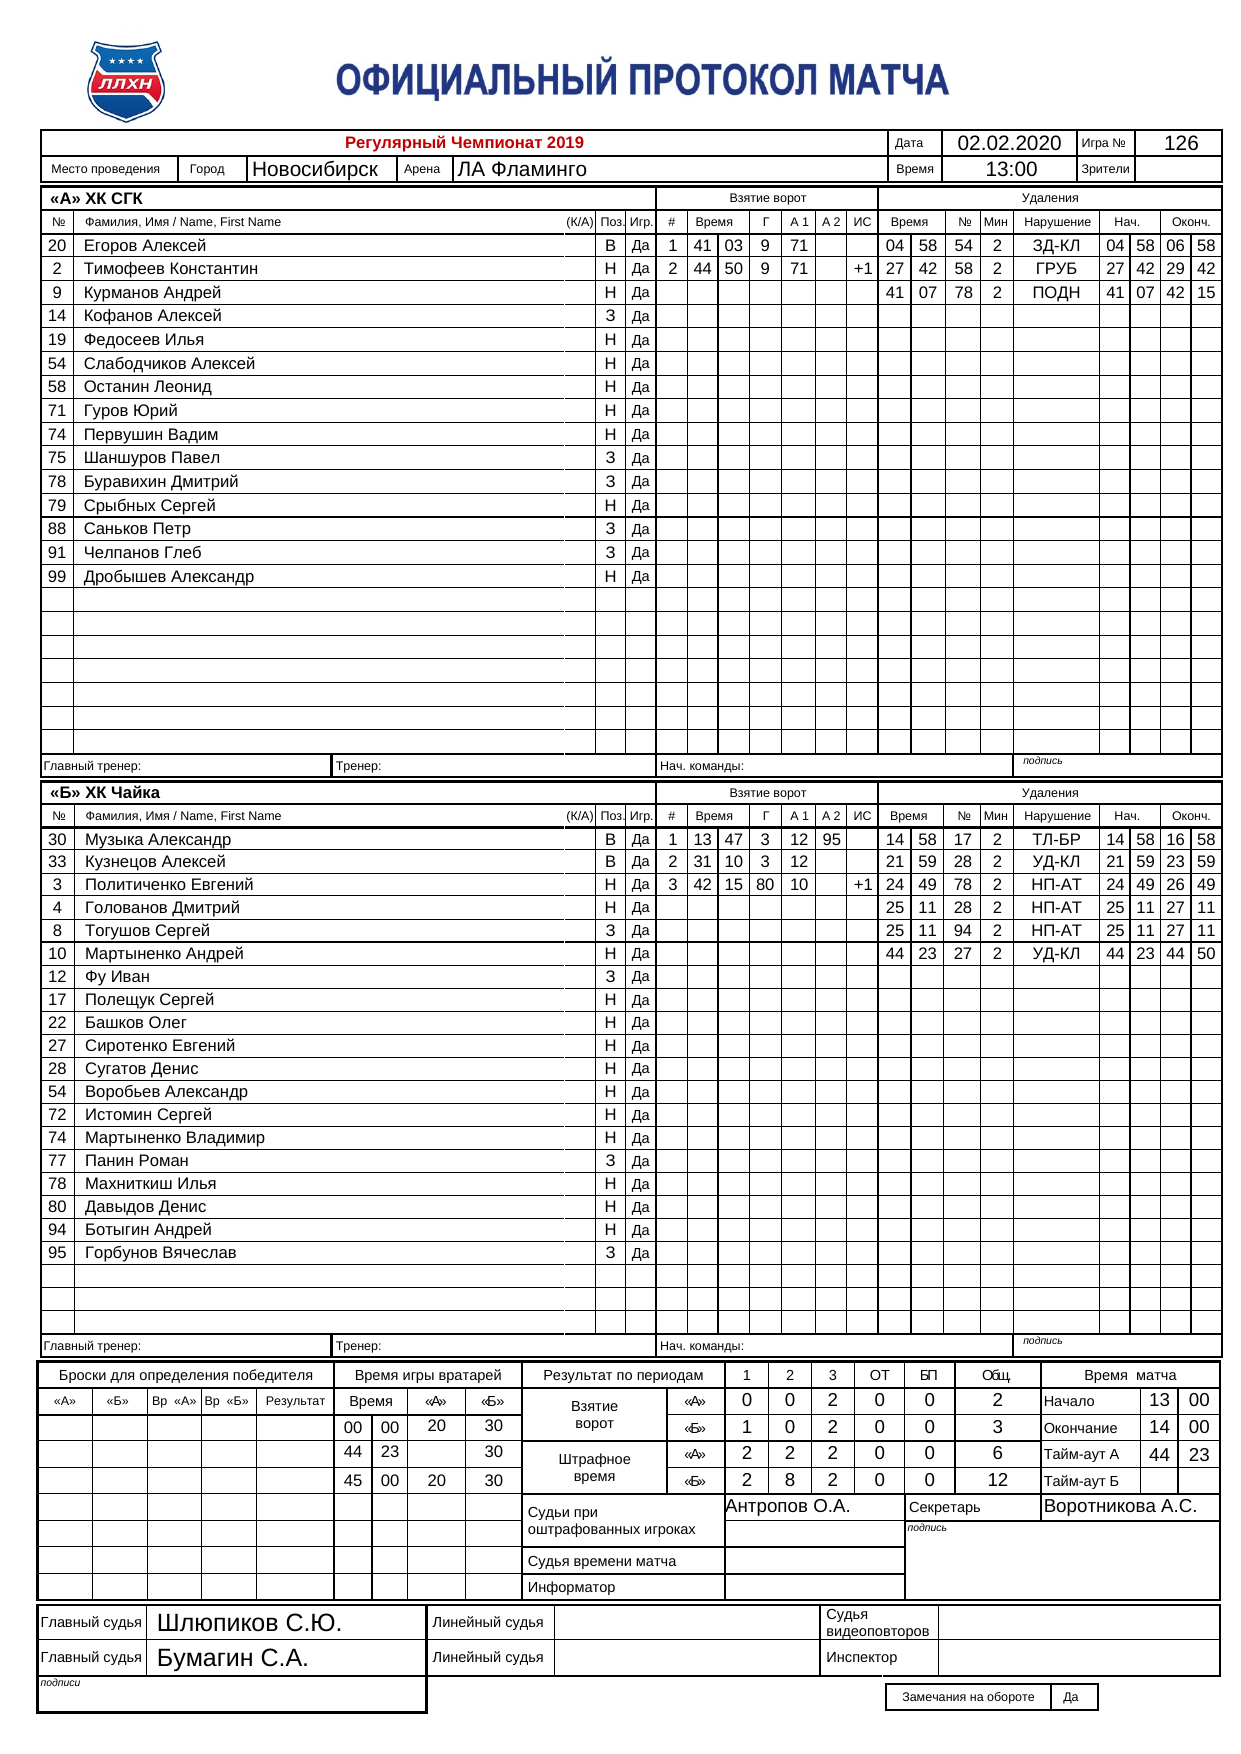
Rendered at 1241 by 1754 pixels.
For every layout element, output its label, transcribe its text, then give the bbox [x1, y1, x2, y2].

table_cell [981, 1104, 1013, 1126]
table_cell 1 [726, 1415, 768, 1440]
table_cell [1014, 352, 1099, 374]
table_cell [1161, 376, 1190, 398]
table_cell [946, 376, 980, 398]
table_cell [847, 399, 877, 422]
table_cell [847, 1311, 877, 1333]
table_cell [1131, 1173, 1160, 1195]
table_cell [1192, 1196, 1221, 1218]
table_cell [39, 1416, 92, 1440]
table_cell 2 [981, 874, 1013, 895]
table_cell [1014, 1288, 1099, 1310]
table_cell [879, 707, 910, 729]
table_cell 2 [657, 850, 687, 872]
table_cell [657, 399, 687, 422]
table_cell [657, 683, 687, 706]
table_cell [148, 1441, 201, 1467]
table_cell 54 [946, 235, 980, 256]
table_cell [1161, 446, 1190, 469]
table_cell Информатор [523, 1575, 724, 1599]
table_cell [816, 1150, 846, 1172]
table_cell Гуров Юрий [74, 399, 564, 422]
table_cell [981, 518, 1013, 540]
table_cell Срыбных Сергей [74, 494, 564, 516]
table_cell 91 [42, 541, 73, 564]
table_cell [719, 352, 749, 374]
table_cell 58 [1192, 829, 1221, 849]
table_cell [912, 494, 945, 516]
table_cell [93, 1494, 147, 1520]
table_cell 25 [879, 920, 910, 941]
table_cell [847, 494, 877, 516]
table_cell [946, 494, 980, 516]
table_cell Нач. команды: [657, 755, 1012, 776]
table_cell [981, 305, 1013, 327]
table_cell [782, 588, 815, 611]
table_cell 1 [657, 235, 687, 256]
table_cell [816, 494, 846, 516]
table_cell [782, 305, 815, 327]
table_cell [565, 235, 595, 256]
table_cell [1100, 399, 1129, 422]
table_cell [148, 1416, 201, 1440]
table_cell [946, 423, 980, 445]
table_cell [565, 518, 595, 540]
table_cell [39, 1521, 92, 1546]
table_cell [944, 1288, 980, 1310]
table_cell [1131, 1311, 1160, 1333]
table_cell [816, 281, 846, 303]
table_cell # [657, 805, 687, 826]
table_cell [946, 707, 980, 729]
table_cell [816, 730, 846, 753]
table_cell [944, 1012, 980, 1033]
table_cell 30 [466, 1416, 521, 1440]
table_cell Н [596, 896, 625, 918]
table_cell Судьи при оштрафованных игроках [523, 1495, 724, 1546]
table_cell Политиченко Евгений [75, 874, 564, 895]
table_cell [719, 1058, 749, 1079]
table_cell [912, 1104, 943, 1126]
table_cell Тайм-аут Б [1042, 1468, 1140, 1493]
table_cell [657, 1173, 687, 1195]
table_cell [946, 683, 980, 706]
table_cell [688, 1311, 717, 1333]
table_cell [750, 328, 781, 351]
table_cell [565, 257, 595, 280]
table_cell Да [626, 829, 655, 849]
table_cell [1014, 541, 1099, 564]
table_cell [879, 989, 910, 1011]
table_header 2 [769, 1363, 811, 1387]
table_cell [981, 494, 1013, 516]
table_cell Главный судья [39, 1606, 146, 1639]
table_cell [688, 352, 717, 374]
table_cell [782, 683, 815, 706]
table_cell Кофанов Алексей [74, 305, 564, 327]
table_cell 00 [1179, 1389, 1219, 1413]
table_cell [688, 966, 717, 987]
table_cell [750, 1288, 781, 1310]
table_cell 59 [1192, 850, 1221, 872]
table_cell [782, 1219, 815, 1241]
table_cell 04 [1100, 235, 1129, 256]
table_cell 4 [42, 896, 74, 918]
table_cell Игр. [626, 211, 655, 233]
table_header Время матча [1042, 1363, 1219, 1387]
table_cell [1161, 636, 1190, 658]
table_cell [1014, 494, 1099, 516]
table_cell [42, 683, 73, 706]
table_cell [202, 1521, 256, 1546]
table_cell [688, 1104, 717, 1126]
table_cell [1100, 659, 1129, 682]
table_cell [719, 1196, 749, 1218]
table_cell [1014, 707, 1099, 729]
table_cell Оконч. [1161, 805, 1221, 826]
table_cell 12 [782, 829, 815, 849]
table_cell [912, 707, 945, 729]
table_cell УД-КЛ [1014, 850, 1099, 872]
table_cell [1131, 1127, 1160, 1149]
table_cell Тренер: [333, 755, 655, 776]
table_cell [946, 565, 980, 587]
table_cell [1131, 1058, 1160, 1079]
table_cell ИС [847, 211, 877, 233]
table_cell [688, 636, 717, 658]
table_cell [202, 1441, 256, 1467]
table_cell 27 [1100, 257, 1129, 280]
table_cell 2 [726, 1442, 768, 1467]
table_cell [1014, 989, 1099, 1011]
table_cell [657, 565, 687, 587]
table_cell [1192, 1035, 1221, 1057]
table_cell Да [626, 850, 655, 872]
table_cell [688, 1012, 717, 1033]
table_cell [719, 1127, 749, 1149]
table_cell В [596, 850, 625, 872]
table_cell [1161, 565, 1190, 587]
table_cell [1192, 518, 1221, 540]
table_cell [42, 1288, 74, 1310]
table_cell [626, 730, 655, 753]
table_cell [596, 588, 625, 611]
table_cell [1161, 1150, 1190, 1172]
table_cell 14 [879, 829, 910, 849]
table_cell Антропов О.А. [726, 1495, 904, 1520]
table_cell [1100, 707, 1129, 729]
table_cell 9 [42, 281, 73, 303]
table_cell Штрафное время [523, 1442, 666, 1493]
table_cell ЛА Фламинго [454, 157, 887, 181]
table_cell [565, 943, 595, 964]
table_cell [93, 1441, 147, 1467]
table_cell 11 [912, 920, 943, 941]
table_cell [1100, 446, 1129, 469]
table_cell [719, 1081, 749, 1103]
table_cell [555, 1606, 819, 1639]
table_cell [981, 588, 1013, 611]
table_cell [688, 1173, 717, 1195]
table_cell Да [626, 1196, 655, 1218]
table_cell [1014, 518, 1099, 540]
table_header Взятие ворот [657, 188, 877, 209]
table_cell [1161, 1173, 1190, 1195]
table_cell Н [596, 874, 625, 895]
table_cell [816, 1196, 846, 1218]
table_cell [981, 352, 1013, 374]
table_cell Судья времени матча [523, 1548, 724, 1573]
table_cell [688, 281, 717, 303]
table_header Результат по периодам [523, 1363, 724, 1387]
table_cell [1192, 1173, 1221, 1195]
table_cell В [596, 829, 625, 849]
table_cell [565, 1288, 595, 1310]
table_cell [719, 1242, 749, 1264]
table_cell [782, 943, 815, 964]
table_cell 58 [1192, 235, 1221, 256]
table_cell ГРУБ [1014, 257, 1099, 280]
table_cell [750, 470, 781, 493]
table_cell [1014, 399, 1099, 422]
table_cell [657, 541, 687, 564]
table_cell [1014, 1311, 1099, 1333]
table_cell [816, 1311, 846, 1333]
table_cell [565, 850, 595, 872]
table_cell 0 [855, 1415, 904, 1440]
table_cell [912, 423, 945, 445]
table_cell [847, 943, 877, 964]
table_cell [565, 588, 595, 611]
table_cell Егоров Алексей [74, 235, 564, 256]
table_cell Н [596, 376, 625, 398]
table_cell [981, 1035, 1013, 1057]
table_cell [719, 896, 749, 918]
table_cell [847, 281, 877, 303]
table_cell З [596, 966, 625, 987]
table_cell [1161, 328, 1190, 351]
table_cell [782, 1173, 815, 1195]
table_cell [1192, 541, 1221, 564]
table_cell [657, 1012, 687, 1033]
table_cell 12 [956, 1468, 1040, 1493]
table_cell [782, 612, 815, 634]
table_cell [1014, 565, 1099, 587]
table_cell подпись [1014, 1335, 1221, 1356]
table_cell [1100, 1311, 1129, 1333]
table_cell [782, 1242, 815, 1264]
table_cell 41 [1100, 281, 1129, 303]
table_cell [750, 920, 781, 941]
table_cell Судья видеоповторов [821, 1606, 938, 1639]
table_cell [726, 1548, 904, 1573]
table_cell [39, 1494, 92, 1520]
table_cell [74, 707, 564, 729]
table_cell [74, 730, 564, 753]
table_cell [688, 1265, 717, 1287]
table_cell 0 [855, 1468, 904, 1493]
table_cell [847, 1058, 877, 1079]
table_cell «А» [408, 1389, 465, 1413]
table_cell [596, 730, 625, 753]
table_cell 42 [688, 874, 717, 895]
table_cell [750, 896, 781, 918]
table_cell Н [596, 943, 625, 964]
table_cell [750, 305, 781, 327]
table_cell [1192, 683, 1221, 706]
table_cell 0 [855, 1442, 904, 1467]
table_cell [93, 1416, 147, 1440]
table_cell [847, 1265, 877, 1287]
table_cell [1161, 966, 1190, 987]
table_cell Да [626, 896, 655, 918]
table_cell [1100, 730, 1129, 753]
table_cell [1014, 1058, 1099, 1079]
table_cell З [596, 920, 625, 941]
table_cell [912, 1242, 943, 1264]
table_cell [847, 896, 877, 918]
table_cell [847, 470, 877, 493]
table_cell [1161, 1311, 1190, 1333]
table_cell 9 [750, 257, 781, 280]
table_cell [373, 1574, 407, 1599]
table_cell [879, 588, 910, 611]
table_cell [1131, 352, 1160, 374]
table_cell [719, 1288, 749, 1310]
table_cell [719, 707, 749, 729]
table_cell [1100, 1058, 1129, 1079]
table_cell Да [626, 1219, 655, 1241]
table_cell [1161, 707, 1190, 729]
table_cell Г [750, 211, 781, 233]
table_cell [879, 1219, 910, 1241]
table_cell [816, 966, 846, 987]
table_cell [981, 446, 1013, 469]
table_cell [750, 1104, 781, 1126]
table_cell [42, 1311, 74, 1333]
table_cell [688, 1196, 717, 1218]
table_cell [657, 896, 687, 918]
table_cell ИС [847, 805, 877, 826]
table_cell 23 [373, 1441, 407, 1467]
table_cell 29 [1161, 257, 1190, 280]
table_cell Да [626, 352, 655, 374]
table_cell [657, 943, 687, 964]
table_cell НП-АТ [1014, 920, 1099, 941]
table_cell [688, 446, 717, 469]
table_cell 44 [1100, 943, 1129, 964]
table_cell [1161, 683, 1190, 706]
table_cell [657, 636, 687, 658]
table_cell [879, 518, 910, 540]
table_cell [879, 636, 910, 658]
table_cell 25 [879, 896, 910, 918]
table_cell [688, 399, 717, 422]
table_cell 11 [1192, 920, 1221, 941]
table_cell [1014, 1219, 1099, 1241]
table_cell [946, 730, 980, 753]
table_cell 2 [42, 257, 73, 280]
table_cell [912, 399, 945, 422]
table_cell [981, 612, 1013, 634]
table_cell [879, 966, 910, 987]
table_cell Давыдов Денис [75, 1196, 564, 1218]
table_cell [1131, 659, 1160, 682]
table_cell [719, 518, 749, 540]
table_cell 94 [42, 1219, 74, 1241]
table_cell 2 [981, 896, 1013, 918]
table_cell [565, 423, 595, 445]
table_cell [879, 1058, 910, 1079]
table_cell [944, 1265, 980, 1287]
table_cell [782, 1150, 815, 1172]
table_cell А 2 [816, 805, 846, 826]
table_cell № [42, 211, 73, 233]
table_cell [565, 966, 595, 987]
table_cell Да [626, 494, 655, 516]
table_cell Шаншуров Павел [74, 446, 564, 469]
table_cell 78 [42, 1173, 74, 1195]
table_cell Да [626, 1035, 655, 1057]
table_cell 44 [879, 943, 910, 964]
table_cell [750, 588, 781, 611]
table_cell [782, 1311, 815, 1333]
table_cell [1192, 470, 1221, 493]
table_cell [847, 352, 877, 374]
table_cell [750, 612, 781, 634]
table_cell [750, 1081, 781, 1103]
table_cell 00 [335, 1416, 371, 1440]
table_cell [944, 1127, 980, 1149]
table_cell [782, 896, 815, 918]
table_cell Тренер: [333, 1335, 655, 1356]
table_cell Г [750, 805, 781, 826]
table_cell [719, 281, 749, 303]
table_cell 04 [879, 235, 910, 256]
table_cell 20 [408, 1416, 465, 1440]
table_cell Да [626, 446, 655, 469]
table_cell [1131, 966, 1160, 987]
table_cell [719, 683, 749, 706]
table_cell Дробышев Александр [74, 565, 564, 587]
table_cell Сугатов Денис [75, 1058, 564, 1079]
table_cell [657, 1127, 687, 1149]
table_cell [257, 1441, 333, 1467]
table_cell [1131, 565, 1160, 587]
table_cell 2 [981, 281, 1013, 303]
table_header Взятие ворот [657, 783, 877, 803]
table_cell [912, 1288, 943, 1310]
table_cell [912, 730, 945, 753]
table_cell [816, 943, 846, 964]
table_cell [626, 612, 655, 634]
table_cell [750, 518, 781, 540]
table_cell 00 [373, 1416, 407, 1440]
table_cell [1131, 588, 1160, 611]
table_cell 07 [1131, 281, 1160, 303]
table_cell 78 [944, 874, 980, 895]
table_cell [1192, 1081, 1221, 1103]
table_cell [1100, 1012, 1129, 1033]
table_cell Ботыгин Андрей [75, 1219, 564, 1241]
table_cell [1161, 1196, 1190, 1218]
table_cell Да [626, 1127, 655, 1149]
table_cell 20 [42, 235, 73, 256]
table_cell [202, 1494, 256, 1520]
table_cell [750, 707, 781, 729]
table_cell 80 [750, 874, 781, 895]
table_cell [1100, 1265, 1129, 1287]
table_cell 31 [688, 850, 717, 872]
table_cell [657, 612, 687, 634]
table_cell [93, 1468, 147, 1493]
table_cell [626, 588, 655, 611]
table_cell [750, 1127, 781, 1149]
table_cell Фамилия, Имя / Name, First Name [74, 211, 565, 233]
table_cell [1192, 305, 1221, 327]
table_cell [257, 1574, 333, 1599]
table_cell [1161, 541, 1190, 564]
table_cell 50 [1192, 943, 1221, 964]
table_cell [1014, 1081, 1099, 1103]
table_cell Н [596, 989, 625, 1011]
table_cell 3 [750, 829, 781, 849]
table_cell [596, 1265, 625, 1287]
table_cell Мин [981, 211, 1013, 233]
table_cell [782, 1104, 815, 1126]
table_cell Шлюпиков С.Ю. [147, 1606, 425, 1639]
table_cell [816, 659, 846, 682]
table_cell 27 [42, 1035, 74, 1057]
table_cell [148, 1574, 201, 1599]
table_cell [981, 1311, 1013, 1333]
table_cell [657, 588, 687, 611]
table_cell [847, 966, 877, 987]
table_cell Федосеев Илья [74, 328, 564, 351]
table_cell [1100, 423, 1129, 445]
table_cell Да [626, 1242, 655, 1264]
table_cell [1192, 612, 1221, 634]
table_header БП [905, 1363, 954, 1387]
table_cell [1131, 328, 1160, 351]
table_cell [816, 636, 846, 658]
table_cell [782, 1058, 815, 1079]
table_cell [816, 874, 846, 895]
table_cell [565, 305, 595, 327]
table_cell [75, 1311, 564, 1333]
table_cell [879, 1104, 910, 1126]
table_cell [750, 1150, 781, 1172]
table_cell [565, 612, 595, 634]
table_cell [1100, 989, 1129, 1011]
table_cell [782, 1127, 815, 1149]
table_cell [1141, 1468, 1177, 1493]
table_cell [782, 730, 815, 753]
table_cell [202, 1547, 256, 1573]
table_cell [1192, 1219, 1221, 1241]
table_cell [1100, 565, 1129, 587]
table_cell [816, 683, 846, 706]
table_cell [879, 446, 910, 469]
table_cell [596, 612, 625, 634]
table_cell 95 [816, 829, 846, 849]
table_cell [93, 1547, 147, 1573]
table_cell 19 [42, 328, 73, 351]
table_cell [657, 1035, 687, 1057]
table_cell [879, 1127, 910, 1149]
table_cell [257, 1521, 333, 1546]
table_cell [782, 659, 815, 682]
table_cell [148, 1494, 201, 1520]
table_cell [42, 707, 73, 729]
table_cell 14 [1141, 1415, 1177, 1440]
table_cell 71 [782, 257, 815, 280]
table_cell [565, 1104, 595, 1126]
table_cell Первушин Вадим [74, 423, 564, 445]
table_cell Нач. команды: [657, 1335, 1012, 1356]
table_cell [39, 1547, 92, 1573]
table_cell 07 [912, 281, 945, 303]
table_cell [944, 1242, 980, 1264]
table_cell 47 [719, 829, 749, 849]
table_cell [1161, 494, 1190, 516]
table_cell [847, 305, 877, 327]
table_cell [202, 1574, 256, 1599]
table_cell [42, 588, 73, 611]
table_cell [1192, 588, 1221, 611]
table_cell [944, 989, 980, 1011]
table_cell [657, 1242, 687, 1264]
table_cell [912, 565, 945, 587]
table_cell Главный тренер: [42, 1335, 330, 1356]
table_cell 30 [42, 829, 74, 849]
table_cell [946, 470, 980, 493]
table_cell Нач. [1100, 211, 1160, 233]
table_cell [847, 1242, 877, 1264]
table_cell [782, 376, 815, 398]
table_cell 44 [1141, 1441, 1177, 1467]
table_cell Н [596, 399, 625, 422]
table_cell [981, 1012, 1013, 1033]
table_cell [750, 494, 781, 516]
table_cell З [596, 1242, 625, 1264]
table_cell 14 [42, 305, 73, 327]
table_cell Место проведения [42, 157, 177, 181]
table_cell 2 [981, 829, 1013, 849]
table_header Игра № [1078, 131, 1134, 155]
table_cell [688, 989, 717, 1011]
table_cell А 1 [782, 805, 815, 826]
table_cell Нарушение [1014, 211, 1099, 233]
table_cell 58 [946, 257, 980, 280]
table_cell [944, 966, 980, 987]
table_cell [657, 376, 687, 398]
table_cell [879, 683, 910, 706]
table_cell [1161, 470, 1190, 493]
table_cell [565, 494, 595, 516]
table_cell [657, 1058, 687, 1079]
table_cell [1131, 989, 1160, 1011]
table_cell [1161, 518, 1190, 540]
table_cell [946, 541, 980, 564]
table_cell [879, 328, 910, 351]
table_cell 13 [1141, 1389, 1177, 1413]
table_cell Н [596, 494, 625, 516]
table_cell [42, 612, 73, 634]
table_cell [657, 966, 687, 987]
table_cell [750, 376, 781, 398]
table_cell [148, 1547, 201, 1573]
table_cell Курманов Андрей [74, 281, 564, 303]
table_cell [912, 1150, 943, 1172]
table_cell [981, 1242, 1013, 1264]
table_cell [912, 328, 945, 351]
table_cell Да [626, 943, 655, 964]
table_cell [1192, 376, 1221, 398]
table_cell [981, 1196, 1013, 1218]
table_cell [719, 636, 749, 658]
table_cell 41 [879, 281, 910, 303]
table_cell 10 [719, 850, 749, 872]
table_cell [944, 1219, 980, 1241]
table_cell [1161, 1035, 1190, 1057]
table_cell 58 [912, 235, 945, 256]
table_cell № [946, 211, 980, 233]
table_cell [39, 1574, 92, 1599]
table_cell 99 [42, 565, 73, 587]
table_cell «А» [668, 1442, 724, 1467]
table_cell [1014, 1150, 1099, 1172]
table_cell А 1 [782, 211, 815, 233]
table_cell [1161, 1104, 1190, 1126]
table_cell [335, 1494, 371, 1520]
table_cell [688, 1242, 717, 1264]
table_cell Воротникова А.С. [1042, 1495, 1219, 1520]
table_cell [981, 730, 1013, 753]
table_cell [1014, 328, 1099, 351]
table_cell Да [626, 1058, 655, 1079]
table_cell [847, 423, 877, 445]
table_cell [1192, 1265, 1221, 1287]
table_cell Окончание [1042, 1415, 1140, 1440]
table_cell [782, 1081, 815, 1103]
table_cell Да [626, 874, 655, 895]
table_cell [657, 1311, 687, 1333]
table_cell [1192, 399, 1221, 422]
table_cell [1131, 1012, 1160, 1033]
table_cell 80 [42, 1196, 74, 1218]
table_cell [879, 376, 910, 398]
table_cell Фу Иван [75, 966, 564, 987]
table_cell [816, 1012, 846, 1033]
table_cell 78 [946, 281, 980, 303]
table_cell Время [688, 211, 749, 233]
table_cell [782, 707, 815, 729]
table_cell [657, 1150, 687, 1172]
table_cell [688, 565, 717, 587]
table_cell [847, 1219, 877, 1241]
table_cell [912, 1035, 943, 1057]
table_cell Игр. [626, 805, 655, 826]
table_cell [912, 1265, 943, 1287]
table_cell 15 [1192, 281, 1221, 303]
table_cell Время [879, 211, 945, 233]
table_cell [565, 1150, 595, 1172]
table_cell 22 [42, 1012, 74, 1033]
table_cell [847, 989, 877, 1011]
table_cell З [596, 446, 625, 469]
table_cell [1161, 1219, 1190, 1241]
table_cell [42, 636, 73, 658]
table_cell Н [596, 1081, 625, 1103]
table_cell 3 [42, 874, 74, 895]
table_cell [39, 1468, 92, 1493]
table_cell [719, 305, 749, 327]
table_cell 30 [466, 1468, 521, 1493]
table_cell [847, 659, 877, 682]
table_cell 0 [769, 1389, 811, 1413]
table_cell Да [626, 518, 655, 540]
table_cell 0 [905, 1442, 954, 1467]
table_cell [981, 683, 1013, 706]
table_cell «Б» [668, 1468, 724, 1493]
table_cell 42 [1161, 281, 1190, 303]
table_cell [565, 1173, 595, 1195]
table_cell [879, 541, 910, 564]
table_cell [750, 683, 781, 706]
table_cell [688, 588, 717, 611]
table_cell [946, 612, 980, 634]
table_cell [944, 1035, 980, 1057]
table_cell [1131, 470, 1160, 493]
table_cell Фамилия, Имя / Name, First Name [75, 805, 565, 826]
table_cell 49 [912, 874, 943, 895]
table_cell [1192, 1127, 1221, 1149]
table_cell [750, 281, 781, 303]
table_cell [1161, 989, 1190, 1011]
table_cell [1161, 730, 1190, 753]
table_header Удаления [879, 783, 1221, 803]
table_cell [879, 352, 910, 374]
table_cell 2 [956, 1389, 1040, 1413]
table_cell [944, 1173, 980, 1195]
table_cell Новосибирск [248, 157, 396, 181]
table_cell 17 [42, 989, 74, 1011]
table_cell [565, 328, 595, 351]
table_cell [912, 305, 945, 327]
table_cell Н [596, 1127, 625, 1149]
table_cell [565, 989, 595, 1011]
table_cell [1131, 1219, 1160, 1241]
table_cell [912, 1219, 943, 1241]
table_cell [750, 541, 781, 564]
table_cell Н [596, 1012, 625, 1033]
table_cell [657, 920, 687, 941]
table_cell 24 [1100, 874, 1129, 895]
table_cell [981, 1058, 1013, 1079]
table_cell [946, 305, 980, 327]
table_cell Тогушов Сергей [75, 920, 564, 941]
table_cell 71 [782, 235, 815, 256]
table_cell [847, 1012, 877, 1033]
table_cell [93, 1574, 147, 1599]
table_cell [1131, 376, 1160, 398]
table_cell (К/А) [565, 211, 595, 233]
table_cell [750, 636, 781, 658]
table_cell Н [596, 565, 625, 587]
table_cell [782, 966, 815, 987]
table_cell [1100, 1288, 1129, 1310]
table_cell [944, 1081, 980, 1103]
table_cell [257, 1468, 333, 1493]
table_cell [657, 328, 687, 351]
table_cell [1131, 1035, 1160, 1057]
table_cell 2 [657, 257, 687, 280]
table_cell [1014, 1242, 1099, 1264]
table_cell [1179, 1468, 1219, 1493]
table_cell 6 [956, 1442, 1040, 1467]
table_cell Тимофеев Константин [74, 257, 564, 280]
table_cell [719, 1219, 749, 1241]
table_cell [879, 494, 910, 516]
table_cell Нарушение [1014, 805, 1099, 826]
table_cell 27 [879, 257, 910, 280]
table_cell [1192, 352, 1221, 374]
table_cell 58 [912, 829, 943, 849]
table_cell [42, 659, 73, 682]
table_cell [1192, 730, 1221, 753]
table_cell [847, 1196, 877, 1218]
table_cell [1161, 1058, 1190, 1079]
table_cell [565, 1081, 595, 1103]
table_cell [596, 707, 625, 729]
table_cell [879, 730, 910, 753]
table_cell [750, 1173, 781, 1195]
table_cell З [596, 1150, 625, 1172]
table_header Да [1052, 1685, 1097, 1709]
table_cell ЗД-КЛ [1014, 235, 1099, 256]
table_cell [879, 659, 910, 682]
table_cell В [596, 235, 625, 256]
table_cell 20 [408, 1468, 465, 1493]
table_cell [75, 1265, 564, 1287]
table_cell 2 [812, 1389, 854, 1413]
table_cell [782, 1196, 815, 1218]
table_cell 33 [42, 850, 74, 872]
table_cell [1161, 423, 1190, 445]
table_cell Н [596, 1035, 625, 1057]
table_cell № [944, 805, 980, 826]
table_cell [944, 1150, 980, 1172]
table_cell [74, 612, 564, 634]
table_cell [555, 1640, 819, 1675]
table_cell Время [688, 805, 749, 826]
table_cell 26 [1161, 874, 1190, 895]
table_cell [565, 1035, 595, 1057]
table_cell 16 [1161, 829, 1190, 849]
table_cell [944, 1196, 980, 1218]
table_cell 49 [1131, 874, 1160, 895]
table_cell [816, 1081, 846, 1103]
table_cell 2 [981, 235, 1013, 256]
table_cell № [42, 805, 74, 826]
table_cell 11 [1192, 896, 1221, 918]
table_cell [565, 829, 595, 849]
table_cell Н [596, 1219, 625, 1241]
table_cell Горбунов Вячеслав [75, 1242, 564, 1264]
table_cell [657, 1288, 687, 1310]
table_cell Да [626, 399, 655, 422]
table_cell [565, 1196, 595, 1218]
table_cell [981, 1173, 1013, 1195]
table_cell Начало [1042, 1389, 1140, 1413]
table_cell [1131, 1242, 1160, 1264]
table_cell [782, 518, 815, 540]
table_cell «А» [668, 1389, 724, 1413]
table_cell Да [626, 920, 655, 941]
table_cell [257, 1494, 333, 1520]
table_cell [373, 1494, 407, 1520]
table_cell Главный судья [39, 1640, 146, 1675]
table_cell [1100, 1150, 1129, 1172]
table_cell 54 [42, 352, 73, 374]
table_cell [596, 683, 625, 706]
table_cell 59 [912, 850, 943, 872]
table_cell [782, 989, 815, 1011]
table_cell 88 [42, 518, 73, 540]
table_cell [816, 1173, 846, 1195]
table_cell [657, 446, 687, 469]
table_cell Бумагин С.А. [147, 1640, 425, 1675]
table_cell [1014, 470, 1099, 493]
table_cell [816, 565, 846, 587]
table_cell [1100, 636, 1129, 658]
table_cell [42, 730, 73, 753]
table_cell [657, 1104, 687, 1126]
table_header 126 [1136, 131, 1221, 155]
table_cell 2 [769, 1442, 811, 1467]
table_cell [816, 399, 846, 422]
table_cell [1014, 683, 1099, 706]
table_cell Н [596, 1104, 625, 1126]
table_cell [847, 850, 877, 872]
table_cell [946, 659, 980, 682]
table_cell [39, 1441, 92, 1467]
table_cell [981, 328, 1013, 351]
table_cell 74 [42, 1127, 74, 1149]
table_cell 0 [905, 1389, 954, 1413]
table_cell [688, 896, 717, 918]
table_cell [596, 1288, 625, 1310]
table_cell З [596, 305, 625, 327]
table_cell 44 [335, 1441, 371, 1467]
table_cell [335, 1547, 371, 1573]
table_cell 03 [719, 235, 749, 256]
table_cell [565, 1219, 595, 1241]
table_cell 3 [657, 874, 687, 895]
table_cell [657, 281, 687, 303]
table_cell 23 [1131, 943, 1160, 964]
table_cell [847, 565, 877, 587]
table_header Броски для определения победителя [39, 1363, 333, 1387]
table_cell [1100, 1173, 1129, 1195]
table_cell [816, 423, 846, 445]
table_cell [719, 399, 749, 422]
table_cell [1014, 376, 1099, 398]
table_cell [657, 470, 687, 493]
table_cell [657, 659, 687, 682]
table_cell ПОДН [1014, 281, 1099, 303]
table_cell [750, 966, 781, 987]
table_cell [750, 1012, 781, 1033]
table_cell [565, 659, 595, 682]
table_cell [1192, 1242, 1221, 1264]
table_cell [657, 352, 687, 374]
table_cell [883, 1677, 1220, 1681]
table_cell [688, 612, 717, 634]
table_cell [688, 1127, 717, 1149]
table_cell [688, 683, 717, 706]
table_cell Н [596, 352, 625, 374]
table_header Время игры вратарей [335, 1363, 521, 1387]
table_cell [879, 1012, 910, 1033]
table_cell [565, 1012, 595, 1033]
table_cell Останин Леонид [74, 376, 564, 398]
table_cell [946, 446, 980, 469]
table_cell [565, 874, 595, 895]
table_cell [596, 636, 625, 658]
table_cell Арена [398, 157, 452, 181]
table_cell [1192, 1150, 1221, 1172]
table_cell [1161, 1288, 1190, 1310]
table_cell Оконч. [1161, 211, 1221, 233]
table_cell [946, 636, 980, 658]
table_cell [1192, 707, 1221, 729]
table_cell [626, 1311, 655, 1333]
table_cell [1100, 966, 1129, 987]
table_cell Да [626, 305, 655, 327]
table_cell [719, 446, 749, 469]
table_cell 1 [657, 829, 687, 849]
table_cell [816, 305, 846, 327]
table_cell (К/А) [565, 805, 595, 826]
table_cell 0 [855, 1389, 904, 1413]
table_cell [782, 541, 815, 564]
table_cell [782, 1265, 815, 1287]
table_cell [1192, 328, 1221, 351]
table_cell 11 [912, 896, 943, 918]
table_cell Инспектор [821, 1640, 938, 1675]
table_cell [1131, 541, 1160, 564]
table_cell [981, 1265, 1013, 1287]
table_cell [912, 636, 945, 658]
table_cell [466, 1521, 521, 1546]
table_cell 44 [688, 257, 717, 280]
table_cell [981, 399, 1013, 422]
table_cell [726, 1575, 904, 1599]
table_cell [816, 235, 846, 256]
table_cell [879, 1081, 910, 1103]
table_cell [816, 352, 846, 374]
table_cell 3 [956, 1415, 1040, 1440]
table_cell [816, 1127, 846, 1149]
table_cell [1100, 612, 1129, 634]
table_header 02.02.2020 [943, 131, 1076, 155]
table_header Общ. [956, 1363, 1040, 1387]
table_cell Вр «А» [148, 1389, 201, 1413]
table_cell [750, 1311, 781, 1333]
table_cell [847, 446, 877, 469]
table_cell [981, 659, 1013, 682]
table_cell [1100, 1196, 1129, 1218]
table_cell 15 [719, 874, 749, 895]
table_cell [816, 920, 846, 941]
table_cell [750, 730, 781, 753]
table_cell [688, 494, 717, 516]
table_cell 0 [905, 1468, 954, 1493]
table_cell 23 [912, 943, 943, 964]
table_cell 27 [944, 943, 980, 964]
table_cell [782, 352, 815, 374]
table_cell [1161, 1265, 1190, 1287]
table_cell [1100, 518, 1129, 540]
table_cell [1100, 1104, 1129, 1126]
table_cell [688, 470, 717, 493]
table_cell [1131, 305, 1160, 327]
table_cell 45 [335, 1468, 371, 1493]
table_cell 59 [1131, 850, 1160, 872]
table_cell Башков Олег [75, 1012, 564, 1033]
table_cell [719, 920, 749, 941]
table_cell 27 [1161, 896, 1190, 918]
table_cell [847, 829, 877, 849]
table_cell [946, 588, 980, 611]
table_cell [565, 470, 595, 493]
table_cell [626, 636, 655, 658]
table_cell [1131, 1150, 1160, 1172]
table_cell [912, 588, 945, 611]
table_cell [688, 943, 717, 964]
table_cell [688, 920, 717, 941]
table_cell [688, 305, 717, 327]
table_cell [816, 1035, 846, 1057]
table_cell [688, 1035, 717, 1057]
table_cell [1100, 1219, 1129, 1241]
table_cell 10 [782, 874, 815, 895]
table_cell 44 [1161, 943, 1190, 964]
table_cell [816, 1242, 846, 1264]
table_cell Саньков Петр [74, 518, 564, 540]
table_header Регулярный Чемпионат 2019 [42, 131, 887, 155]
table_cell [719, 376, 749, 398]
table_cell [657, 1219, 687, 1241]
table_cell [1099, 1682, 1220, 1711]
table_cell [981, 376, 1013, 398]
table_cell [750, 1219, 781, 1241]
table_cell 2 [726, 1468, 768, 1493]
table_cell [816, 588, 846, 611]
table_cell подписи [39, 1677, 425, 1711]
table_cell Да [626, 989, 655, 1011]
table_cell 49 [1192, 874, 1221, 895]
table_cell [1014, 588, 1099, 611]
table_cell [657, 494, 687, 516]
table_cell [657, 1081, 687, 1103]
table_cell [1161, 305, 1190, 327]
table_cell [626, 707, 655, 729]
table_cell [847, 1127, 877, 1149]
table_cell [1014, 636, 1099, 658]
table_cell [719, 565, 749, 587]
table_cell 74 [42, 423, 73, 445]
table_cell НП-АТ [1014, 896, 1099, 918]
table_cell [782, 920, 815, 941]
table_cell [912, 989, 943, 1011]
table_cell 0 [769, 1415, 811, 1440]
table_cell Воробьев Александр [75, 1081, 564, 1103]
table_cell [847, 612, 877, 634]
table_cell 25 [1100, 920, 1129, 941]
table_cell 06 [1161, 235, 1190, 256]
table_cell 13 [688, 829, 717, 849]
table_cell [912, 659, 945, 682]
table_cell [335, 1574, 371, 1599]
table_cell [847, 1288, 877, 1310]
table_cell [879, 1150, 910, 1172]
table_cell [981, 470, 1013, 493]
table_cell [816, 896, 846, 918]
table_cell 10 [42, 943, 74, 964]
table_cell [565, 1242, 595, 1264]
table_cell [912, 966, 943, 987]
table_cell [750, 1196, 781, 1218]
table_cell 72 [42, 1104, 74, 1126]
table_cell [719, 730, 749, 753]
table_cell [1100, 470, 1129, 493]
table_cell [688, 730, 717, 753]
table_cell [1192, 565, 1221, 587]
table_cell [1100, 683, 1129, 706]
table_cell Голованов Дмитрий [75, 896, 564, 918]
table_cell 00 [373, 1468, 407, 1493]
table_cell [782, 1035, 815, 1057]
table_cell [719, 1104, 749, 1126]
table_header 1 [726, 1363, 768, 1387]
table_cell Н [596, 257, 625, 280]
table_cell # [657, 211, 687, 233]
table_cell [719, 1311, 749, 1333]
table_cell [335, 1521, 371, 1546]
table_cell [565, 707, 595, 729]
table_cell [719, 1035, 749, 1057]
table_cell [1100, 1035, 1129, 1057]
table_cell З [596, 518, 625, 540]
table_cell Тайм-аут А [1042, 1441, 1140, 1467]
table_cell [1014, 966, 1099, 987]
table_cell Да [626, 235, 655, 256]
table_cell [688, 541, 717, 564]
table_cell Да [626, 966, 655, 987]
table_cell [373, 1521, 407, 1546]
table_cell [912, 376, 945, 398]
table_cell [1192, 1058, 1221, 1079]
table_cell [981, 707, 1013, 729]
table_cell [816, 1058, 846, 1079]
table_cell [719, 1173, 749, 1195]
table_cell [782, 1288, 815, 1310]
table_cell З [596, 470, 625, 493]
table_cell 42 [912, 257, 945, 280]
table_cell 41 [688, 235, 717, 256]
table_cell [688, 1081, 717, 1103]
table_cell Поз. [596, 211, 625, 233]
table_cell [816, 446, 846, 469]
table_cell [257, 1547, 333, 1573]
table_cell [782, 470, 815, 493]
table_cell [1131, 1288, 1160, 1310]
table_cell [879, 1173, 910, 1195]
table_cell [981, 1288, 1013, 1310]
table_cell З [596, 541, 625, 564]
table_cell Челпанов Глеб [74, 541, 564, 564]
table_cell [1192, 989, 1221, 1011]
table_cell Махниткиш Илья [75, 1173, 564, 1195]
table_header 3 [812, 1363, 854, 1387]
table_cell [257, 1416, 333, 1440]
table_cell [428, 1677, 882, 1711]
table_cell [1100, 1127, 1129, 1149]
table_cell 95 [42, 1242, 74, 1264]
table_cell [1192, 494, 1221, 516]
table_cell [688, 423, 717, 445]
table_cell [981, 636, 1013, 658]
table_cell [816, 541, 846, 564]
table_cell [1161, 1242, 1190, 1264]
table_cell Н [596, 328, 625, 351]
table_cell «Б» [668, 1415, 724, 1440]
table_cell 25 [1100, 896, 1129, 918]
table_cell [565, 1127, 595, 1149]
table_cell «Б » [466, 1389, 521, 1413]
table_cell [847, 588, 877, 611]
table_cell Да [626, 565, 655, 587]
table_cell [466, 1494, 521, 1520]
table_cell [912, 518, 945, 540]
table_cell Секретарь [906, 1495, 1040, 1520]
table_cell [750, 659, 781, 682]
table_cell [565, 446, 595, 469]
table_cell [782, 328, 815, 351]
table_cell [1131, 446, 1160, 469]
table_cell [565, 896, 595, 918]
table_cell Да [626, 328, 655, 351]
table_cell [1192, 1288, 1221, 1310]
table_cell Город [179, 157, 246, 181]
table_cell 28 [944, 896, 980, 918]
table_cell [946, 399, 980, 422]
table_cell [879, 399, 910, 422]
table_cell [1161, 1012, 1190, 1033]
table_cell [750, 565, 781, 587]
table_cell [1131, 518, 1160, 540]
table_header «Б» ХК Чайка [42, 783, 655, 803]
table_cell 2 [812, 1442, 854, 1467]
table_cell 77 [42, 1150, 74, 1172]
table_cell Панин Роман [75, 1150, 564, 1172]
table_cell 23 [1179, 1441, 1219, 1467]
table_cell [1131, 1265, 1160, 1287]
table_cell [847, 707, 877, 729]
table_cell [816, 470, 846, 493]
table_cell [75, 1288, 564, 1310]
table_cell Да [626, 1173, 655, 1195]
table_cell [981, 565, 1013, 587]
table_cell [565, 281, 595, 303]
table_cell [466, 1574, 521, 1599]
table_cell [1136, 157, 1221, 181]
table_cell [719, 1265, 749, 1287]
table_cell [688, 707, 717, 729]
table_cell [1161, 659, 1190, 682]
table_cell Н [596, 1196, 625, 1218]
table_cell [1131, 636, 1160, 658]
table_cell [847, 1150, 877, 1172]
table_cell [565, 399, 595, 422]
table_cell [1014, 1012, 1099, 1033]
table_cell [912, 612, 945, 634]
table_cell [782, 281, 815, 303]
table_cell [1161, 1127, 1190, 1149]
table_cell [1192, 1311, 1221, 1333]
table_cell Н [596, 1173, 625, 1195]
table_cell [847, 1173, 877, 1195]
table_cell 17 [944, 829, 980, 849]
table_cell [879, 1035, 910, 1057]
table_cell [657, 707, 687, 729]
table_cell [1014, 1104, 1099, 1126]
table_cell Буравихин Дмитрий [74, 470, 564, 493]
table_cell [879, 1311, 910, 1333]
table_cell [1131, 1104, 1160, 1126]
table_cell [565, 376, 595, 398]
table_cell [657, 1196, 687, 1218]
table_cell [148, 1468, 201, 1493]
table_cell [879, 423, 910, 445]
table_cell Линейный судья [428, 1640, 554, 1675]
table_cell [1014, 1196, 1099, 1218]
table_cell НП-АТ [1014, 874, 1099, 895]
table_cell [1131, 494, 1160, 516]
table_cell [688, 1288, 717, 1310]
table_cell 2 [981, 850, 1013, 872]
table_cell [981, 989, 1013, 1011]
table_cell [74, 588, 564, 611]
table_cell [657, 518, 687, 540]
table_cell Полещук Сергей [75, 989, 564, 1011]
table_cell Мартыненко Андрей [75, 943, 564, 964]
table_cell [1100, 1242, 1129, 1264]
table_cell [981, 1150, 1013, 1172]
table_cell [202, 1468, 256, 1493]
table_cell [912, 683, 945, 706]
table_cell [847, 636, 877, 658]
table_cell [847, 518, 877, 540]
table_cell 11 [1131, 896, 1160, 918]
table_cell [688, 659, 717, 682]
table_cell [408, 1441, 465, 1467]
table_cell [939, 1606, 1219, 1639]
table_cell [782, 1012, 815, 1033]
table_cell [565, 541, 595, 564]
table_cell 50 [719, 257, 749, 280]
table_cell [1100, 352, 1129, 374]
table_cell [626, 659, 655, 682]
table_cell [782, 423, 815, 445]
table_cell [565, 565, 595, 587]
table_cell [408, 1574, 465, 1599]
table_cell [750, 399, 781, 422]
table_cell 2 [981, 943, 1013, 964]
table_cell [1014, 423, 1099, 445]
table_cell ТЛ-БР [1014, 829, 1099, 849]
table_cell Мартыненко Владимир [75, 1127, 564, 1149]
table_cell 3 [750, 850, 781, 872]
table_cell 0 [905, 1415, 954, 1440]
table_cell [1100, 1081, 1129, 1103]
table_cell Слабодчиков Алексей [74, 352, 564, 374]
table_cell [657, 730, 687, 753]
table_cell [816, 989, 846, 1011]
table_cell 58 [1131, 829, 1160, 849]
table_cell [847, 328, 877, 351]
table_cell [879, 565, 910, 587]
table_cell 24 [879, 874, 910, 895]
table_cell [1100, 541, 1129, 564]
table_cell [74, 636, 564, 658]
table_cell [1131, 423, 1160, 445]
table_cell [816, 707, 846, 729]
table_cell [626, 1265, 655, 1287]
table_cell 71 [42, 399, 73, 422]
table_cell 14 [1100, 829, 1129, 849]
table_cell 42 [1131, 257, 1160, 280]
table_cell [944, 1104, 980, 1126]
table_cell [750, 1035, 781, 1057]
table_cell [782, 565, 815, 587]
table_cell [782, 494, 815, 516]
table_cell [1161, 399, 1190, 422]
table_cell [750, 989, 781, 1011]
table_cell [946, 328, 980, 351]
table_cell [750, 943, 781, 964]
picture [5, 28, 1179, 129]
table_cell [879, 470, 910, 493]
table_cell [565, 636, 595, 658]
table_cell [816, 1219, 846, 1241]
table_cell Поз. [596, 805, 625, 826]
table_cell Вр «Б» [202, 1389, 256, 1413]
table_cell 2 [812, 1468, 854, 1493]
table_cell 94 [944, 920, 980, 941]
table_cell Время [335, 1389, 407, 1413]
table_cell «Б» [93, 1389, 147, 1413]
table_cell 78 [42, 470, 73, 493]
table_cell 21 [1100, 850, 1129, 872]
table_cell [981, 1127, 1013, 1149]
table_cell [981, 1081, 1013, 1103]
table_cell [1131, 707, 1160, 729]
table_cell [565, 1311, 595, 1333]
table_cell [816, 1265, 846, 1287]
table_cell 2 [812, 1415, 854, 1440]
table_cell [1192, 1104, 1221, 1126]
table_cell [688, 328, 717, 351]
table_cell [944, 1058, 980, 1079]
table_cell [719, 588, 749, 611]
table_header Дата [889, 131, 941, 155]
table_cell [912, 1311, 943, 1333]
table_cell [408, 1521, 465, 1546]
table_cell [816, 257, 846, 280]
table_cell [1131, 683, 1160, 706]
table_cell [719, 989, 749, 1011]
table_cell Нач. [1100, 805, 1160, 826]
table_cell [1014, 1173, 1099, 1195]
table_cell [565, 1058, 595, 1079]
table_cell [782, 446, 815, 469]
table_cell [912, 1127, 943, 1149]
table_cell Взятие ворот [523, 1389, 666, 1440]
table_cell [74, 683, 564, 706]
table_cell [657, 989, 687, 1011]
table_cell [1014, 1035, 1099, 1057]
table_cell [719, 494, 749, 516]
table_cell [782, 636, 815, 658]
table_cell Кузнецов Алексей [75, 850, 564, 872]
table_header «А» ХК СГК [42, 188, 655, 209]
table_cell [847, 1104, 877, 1126]
table_cell [719, 943, 749, 964]
table_cell [408, 1494, 465, 1520]
table_cell Да [626, 1081, 655, 1103]
table_cell 2 [981, 257, 1013, 280]
table_cell Да [626, 376, 655, 398]
table_cell Музыка Александр [75, 829, 564, 849]
table_cell [565, 920, 595, 941]
table_cell [816, 612, 846, 634]
table_cell [1100, 328, 1129, 351]
table_cell [42, 1265, 74, 1287]
table_cell [1131, 399, 1160, 422]
table_cell [626, 1288, 655, 1310]
table_cell [719, 470, 749, 493]
table_cell [596, 1311, 625, 1333]
table_cell [1100, 305, 1129, 327]
table_cell [688, 376, 717, 398]
table_cell Да [626, 257, 655, 280]
table_cell Да [626, 1012, 655, 1033]
table_cell [719, 1150, 749, 1172]
table_cell [688, 1150, 717, 1172]
table_cell [719, 541, 749, 564]
table_cell подпись [906, 1522, 1219, 1599]
table_cell [750, 1242, 781, 1264]
table_cell [1192, 446, 1221, 469]
table_cell [939, 1640, 1219, 1675]
table_cell [1100, 588, 1129, 611]
table_cell [1100, 376, 1129, 398]
table_cell [1161, 588, 1190, 611]
table_cell 13:00 [943, 157, 1076, 181]
table_cell +1 [847, 874, 877, 895]
table_cell [879, 1265, 910, 1287]
table_cell [74, 659, 564, 682]
table_cell [912, 352, 945, 374]
table_cell [202, 1416, 256, 1440]
table_cell [816, 328, 846, 351]
table_cell [688, 1058, 717, 1079]
table_cell [688, 518, 717, 540]
table_cell [847, 1035, 877, 1057]
table_cell [1131, 612, 1160, 634]
table_cell [726, 1521, 904, 1546]
table_cell [1014, 659, 1099, 682]
table_cell [879, 1288, 910, 1310]
table_cell [750, 352, 781, 374]
table_cell «А» [39, 1389, 92, 1413]
table_cell [626, 683, 655, 706]
table_cell [1131, 730, 1160, 753]
table_cell [912, 1081, 943, 1103]
table_cell [981, 966, 1013, 987]
table_cell 21 [879, 850, 910, 872]
table_cell [373, 1547, 407, 1573]
table_cell [847, 1081, 877, 1103]
table_cell 23 [1161, 850, 1190, 872]
table_cell [944, 1311, 980, 1333]
table_cell 28 [944, 850, 980, 872]
table_cell [750, 446, 781, 469]
table_cell Да [626, 423, 655, 445]
table_cell [912, 1173, 943, 1195]
table_cell Истомин Сергей [75, 1104, 564, 1126]
table_cell [596, 659, 625, 682]
table_cell [719, 659, 749, 682]
table_cell [946, 518, 980, 540]
table_cell 79 [42, 494, 73, 516]
table_cell [1192, 966, 1221, 987]
table_cell [1014, 1265, 1099, 1287]
table_cell Да [626, 1104, 655, 1126]
table_cell 58 [42, 376, 73, 398]
table_cell [1131, 1081, 1160, 1103]
table_cell [912, 470, 945, 493]
table_cell 12 [782, 850, 815, 872]
table_cell Результат [257, 1389, 333, 1413]
table_header Удаления [879, 188, 1221, 209]
table_cell 28 [42, 1058, 74, 1079]
table_cell 0 [726, 1389, 768, 1413]
table_cell [719, 1012, 749, 1033]
table_cell [816, 1104, 846, 1126]
table_cell Линейный судья [428, 1606, 554, 1639]
table_cell [1192, 423, 1221, 445]
table_cell [847, 235, 877, 256]
table_cell [816, 518, 846, 540]
table_cell [1192, 1012, 1221, 1033]
table_cell [912, 1058, 943, 1079]
table_cell 27 [1161, 920, 1190, 941]
table_cell 12 [42, 966, 74, 987]
table_cell 30 [466, 1441, 521, 1467]
table_cell [1014, 612, 1099, 634]
table_cell [1014, 730, 1099, 753]
table_cell [879, 1196, 910, 1218]
table_cell Н [596, 1058, 625, 1079]
table_cell [719, 966, 749, 987]
table_cell [782, 399, 815, 422]
table_cell [408, 1547, 465, 1573]
table_cell [719, 328, 749, 351]
table_cell Сиротенко Евгений [75, 1035, 564, 1057]
table_cell [750, 1265, 781, 1287]
table_cell [981, 423, 1013, 445]
table_cell [1161, 1081, 1190, 1103]
table_cell [565, 683, 595, 706]
table_cell [816, 376, 846, 398]
table_cell 54 [42, 1081, 74, 1103]
table_cell [847, 730, 877, 753]
table_cell [1131, 1196, 1160, 1218]
table_cell [1014, 446, 1099, 469]
table_cell [1161, 352, 1190, 374]
table_cell Да [626, 541, 655, 564]
table_cell [565, 730, 595, 753]
table_cell Н [596, 281, 625, 303]
table_cell 8 [42, 920, 74, 941]
table_cell Н [596, 423, 625, 445]
table_cell [466, 1547, 521, 1573]
table_cell [657, 423, 687, 445]
table_cell А 2 [816, 211, 846, 233]
table_cell [1100, 494, 1129, 516]
table_cell [93, 1521, 147, 1546]
table_cell [981, 1219, 1013, 1241]
table_cell [946, 352, 980, 374]
table_cell [912, 446, 945, 469]
table_cell 42 [1192, 257, 1221, 280]
table_cell [750, 423, 781, 445]
table_cell 9 [750, 235, 781, 256]
table_cell [847, 683, 877, 706]
table_cell [688, 1219, 717, 1241]
table_cell Время [889, 157, 941, 181]
table_cell Зрители [1078, 157, 1134, 181]
table_cell 58 [1131, 235, 1160, 256]
table_cell [847, 376, 877, 398]
table_cell [816, 1288, 846, 1310]
table_cell Да [626, 1150, 655, 1172]
table_cell 8 [769, 1468, 811, 1493]
table_cell [816, 850, 846, 872]
table_cell [719, 423, 749, 445]
table_cell Да [626, 281, 655, 303]
table_cell [657, 305, 687, 327]
table_cell [912, 1012, 943, 1033]
table_cell [847, 541, 877, 564]
table_cell [1014, 1127, 1099, 1149]
table_cell [847, 920, 877, 941]
table_cell [750, 1058, 781, 1079]
table_cell [981, 541, 1013, 564]
table_cell УД-КЛ [1014, 943, 1099, 964]
table_cell Главный тренер: [42, 755, 330, 776]
table_cell [719, 612, 749, 634]
table_cell Мин [981, 805, 1013, 826]
table_header Замечания на обороте [887, 1685, 1050, 1709]
table_cell [1192, 636, 1221, 658]
table_cell 11 [1131, 920, 1160, 941]
table_cell [657, 1265, 687, 1287]
table_cell 2 [981, 920, 1013, 941]
table_cell [1014, 305, 1099, 327]
table_cell 00 [1179, 1415, 1219, 1440]
table_cell [565, 1265, 595, 1287]
table_cell 75 [42, 446, 73, 469]
table_cell [912, 541, 945, 564]
table_cell [912, 1196, 943, 1218]
table_cell Да [626, 470, 655, 493]
table_cell +1 [847, 257, 877, 280]
table_cell [1161, 612, 1190, 634]
table_cell Время [879, 805, 943, 826]
table_cell [1192, 659, 1221, 682]
table_cell подпись [1014, 755, 1221, 776]
table_cell [565, 352, 595, 374]
table_header ОТ [855, 1363, 904, 1387]
table_cell [148, 1521, 201, 1546]
table_cell [879, 305, 910, 327]
table_cell [879, 1242, 910, 1264]
table_cell [879, 612, 910, 634]
